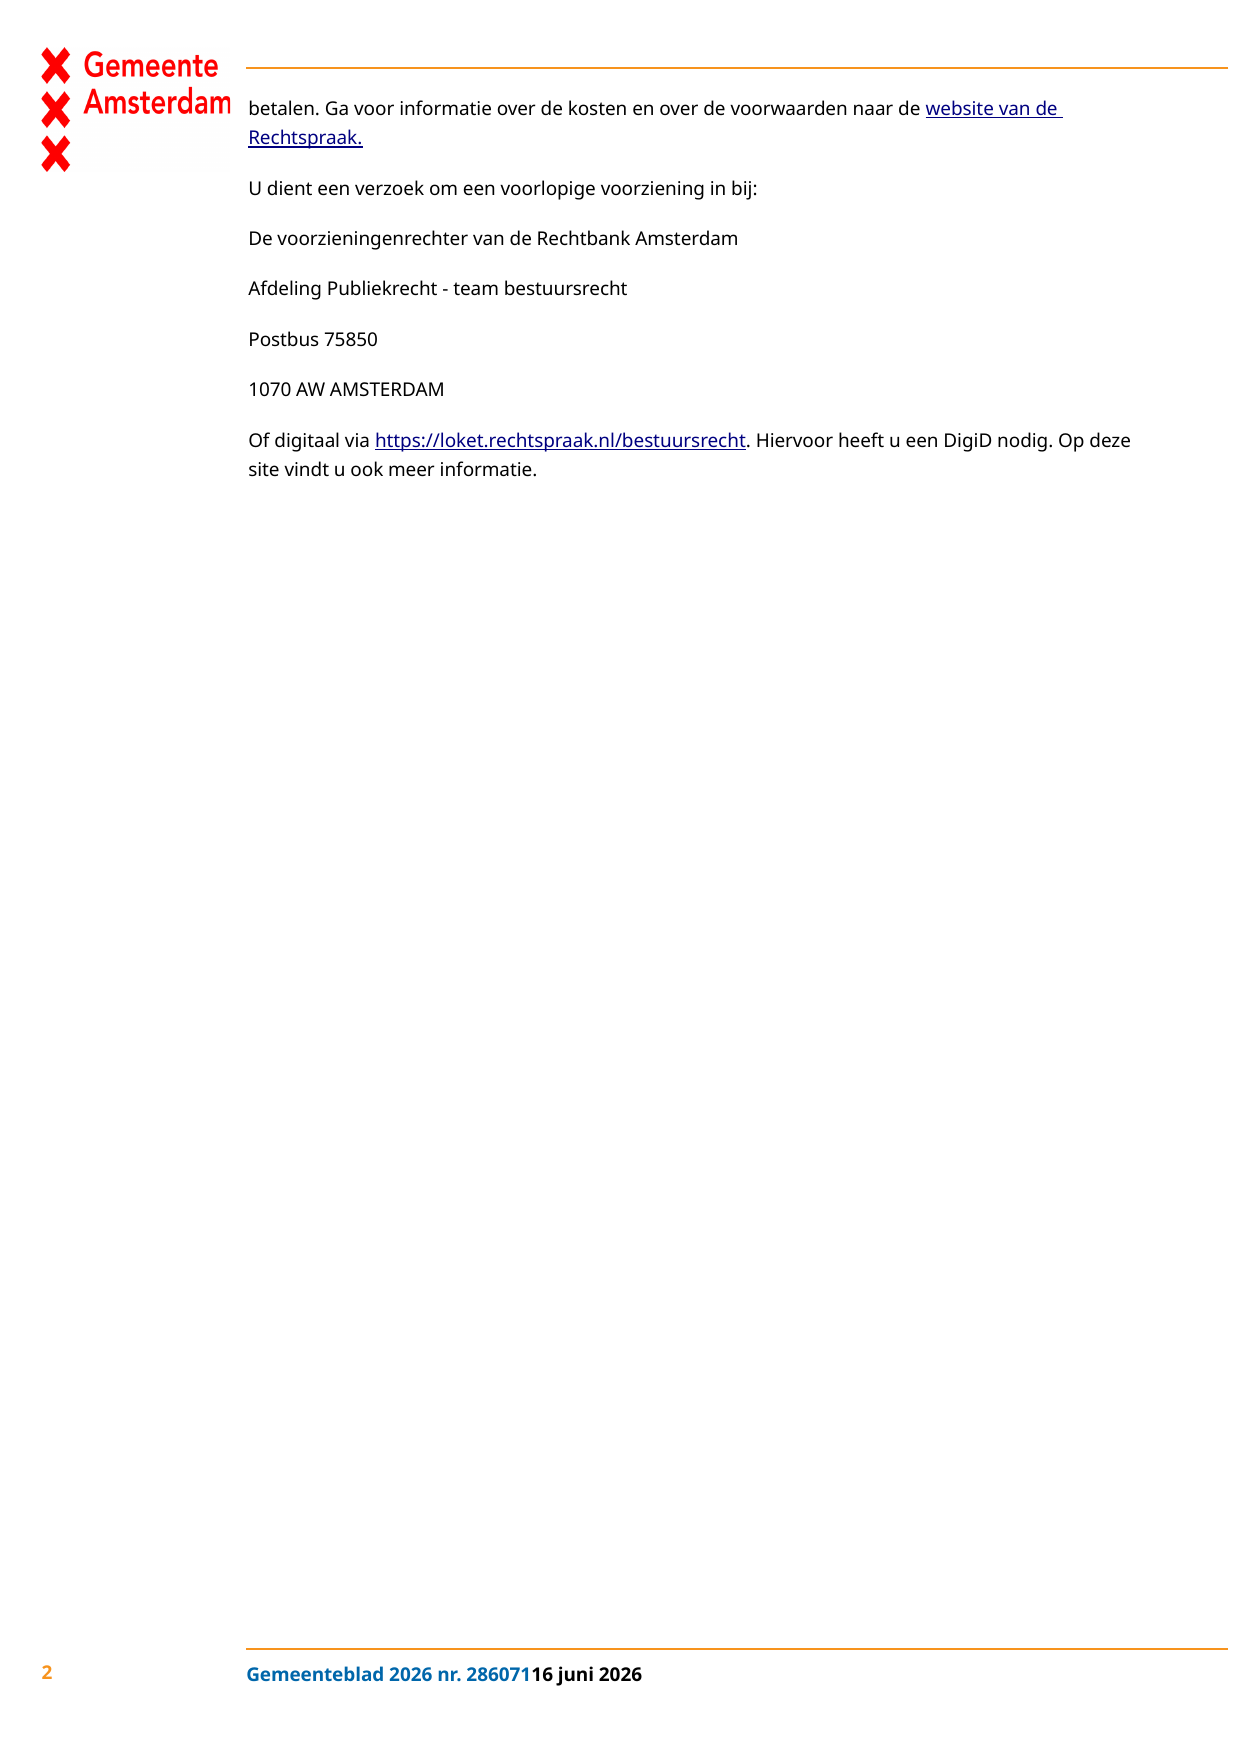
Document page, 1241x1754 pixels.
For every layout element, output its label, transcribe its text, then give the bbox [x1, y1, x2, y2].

text U dient een verzoek om een voorlopige voorziening in bij: [248, 175, 1152, 201]
text De voorzieningenrechter van de Rechtbank Amsterdam [248, 225, 1152, 251]
text Afdeling Publiekrecht - team bestuursrecht [248, 276, 1152, 301]
text 1070 AW AMSTERDAM [248, 376, 1152, 402]
text Postbus 75850 [248, 326, 1152, 352]
text Of digitaal via https://loket.rechtspraak.nl/bestuursrecht. Hiervoor heeft u een DigiD nodig. Op deze site vindt u ook meer informatie. [248, 427, 1152, 482]
text betalen. Ga voor informatie over de kosten en over de voorwaarden naar de website van de Rechtspraak. [248, 95, 1152, 150]
picture [41, 47, 231, 172]
